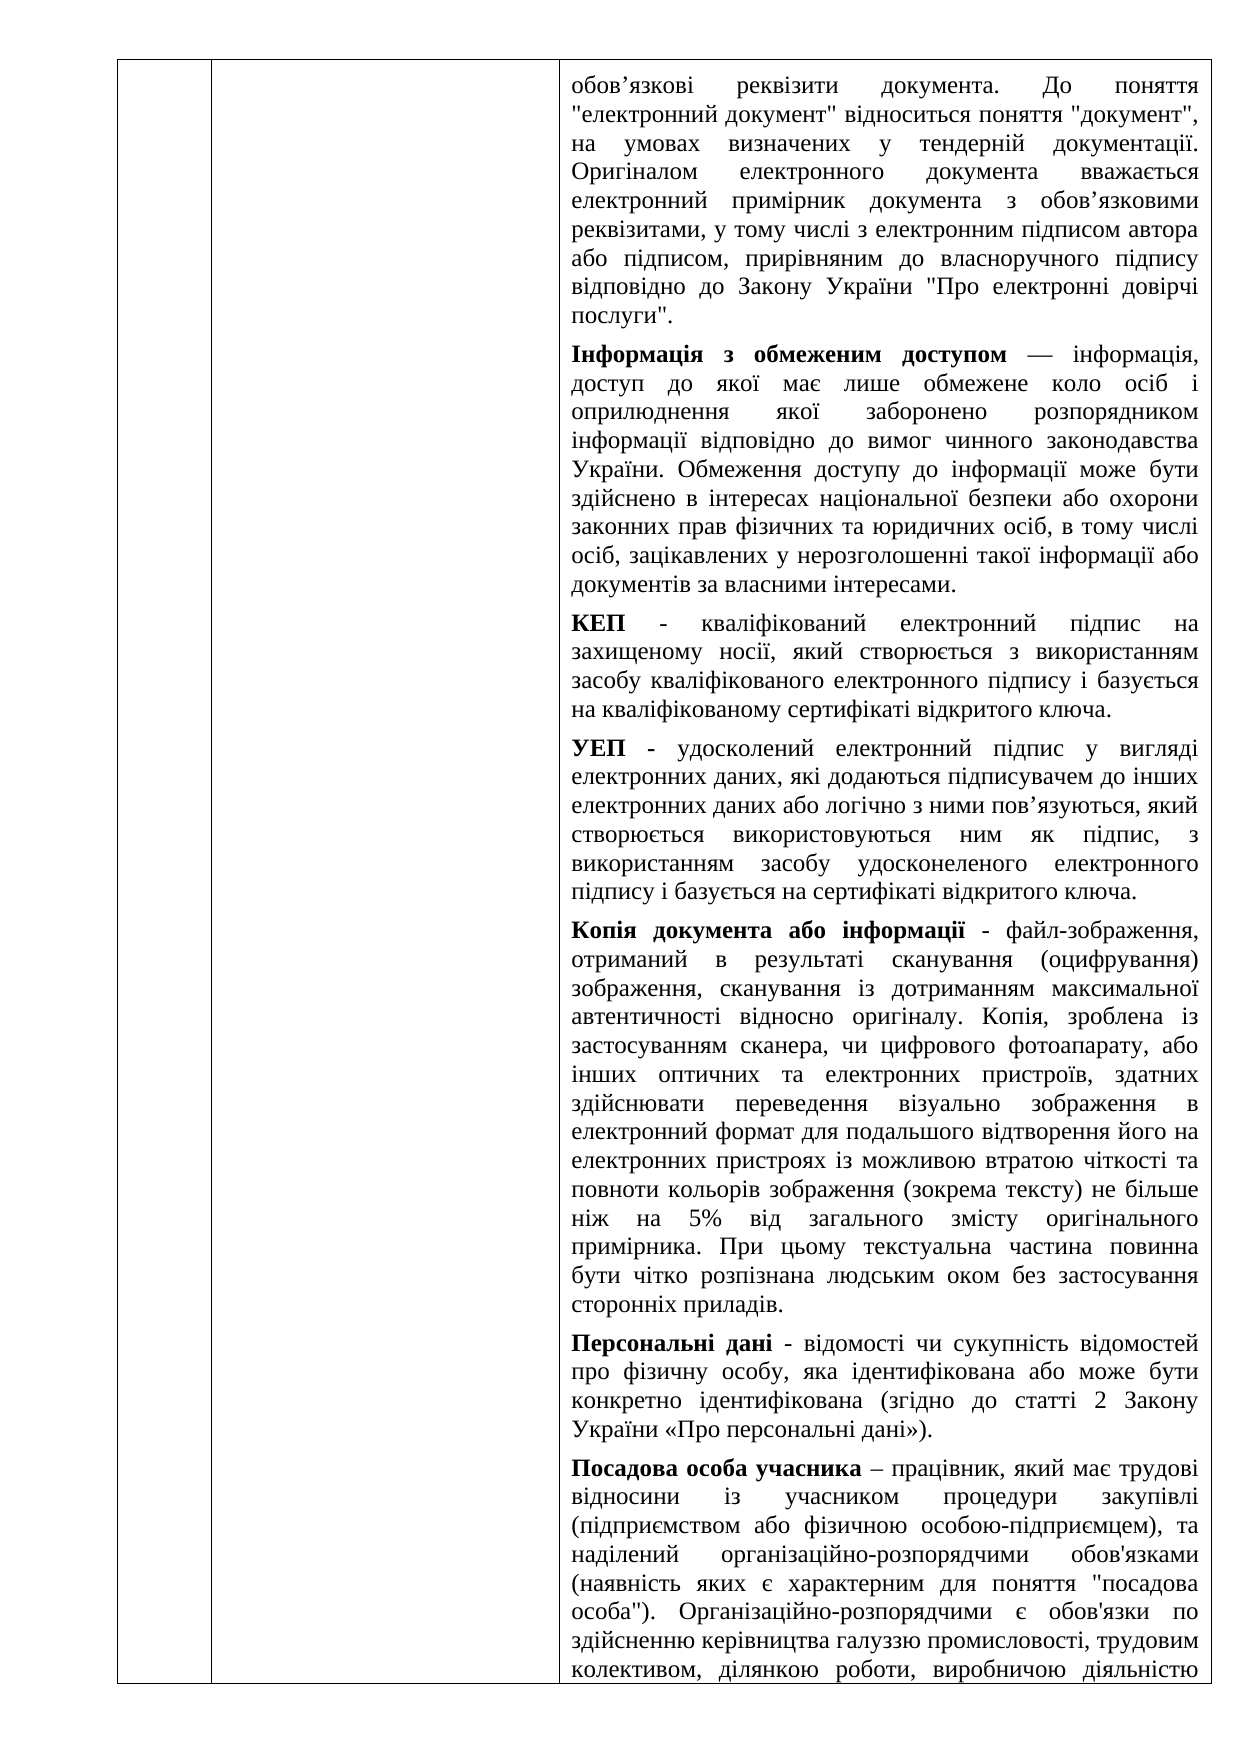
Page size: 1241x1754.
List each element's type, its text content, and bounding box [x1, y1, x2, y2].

table_cell [118, 60, 211, 1683]
table_cell [212, 60, 559, 1683]
table_cell обов’язкові реквізити документа. До поняття "електронний документ" відноситься поняття "документ", на умовах визначених у тендерній документації. Оригіналом електронного документа вважається електронний примірник документа з обов’язковими реквізитами, у тому числі з електронним підписом автора або підписом, прирівняним до власноручного підпису відповідно до Закону України "Про електронні довірчі послуги". Інформація з обмеженим доступом — інформація, доступ до якої має лише обмежене коло осіб і оприлюднення якої заборонено розпорядником інформації відповідно до вимог чинного законодавства України. Обмеження доступу до інформації може бути здійснено в інтересах національної безпеки або охорони законних прав фізичних та юридичних осіб, в тому числі осіб, зацікавлених у нерозголошенні такої інформації або документів за власними інтересами. КЕП - кваліфікований електронний підпис на захищеному носії, який створюється з використанням засобу кваліфікованого електронного підпису і базується на кваліфікованому сертифікаті відкритого ключа. УЕП - удосколений електронний підпис у вигляді електронних даних, які додаються підписувачем до інших електронних даних або логічно з ними пов’язуються, який створюється використовуються ним як підпис, з використанням засобу удосконеленого електронного підпису і базується на сертифікаті відкритого ключа. Копія документа або інформації - файл-зображення, отриманий в результаті сканування (оцифрування) зображення, сканування із дотриманням максимальної автентичності відносно оригіналу. Копія, зроблена із застосуванням сканера, чи цифрового фотоапарату, або інших оптичних та електронних пристроїв, здатних здійснювати переведення візуально зображення в електронний формат для подальшого відтворення його на електронних пристроях із можливою втратою чіткості та повноти кольорів зображення (зокрема тексту) не більше ніж на 5% від загального змісту оригінального примірника. При цьому текстуальна частина повинна бути чітко розпізнана людським оком без застосування сторонніх приладів. Персональні дані - відомості чи сукупність відомостей про фізичну особу, яка ідентифікована або може бути конкретно ідентифікована (згідно до статті 2 Закону України «Про персональні дані»). Посадова особа учасника – працівник, який має трудові відносини із учасником процедури закупівлі (підприємством або фізичною особою-підприємцем), та наділений організаційно-розпорядчими обов'язками (наявність яких є характерним для поняття "посадова особа"). Організаційно-розпорядчими є обов'язки по здійсненню керівництва галуззю промисловості, трудовим колективом, ділянкою роботи, виробничою діяльністю [560, 60, 1211, 1683]
